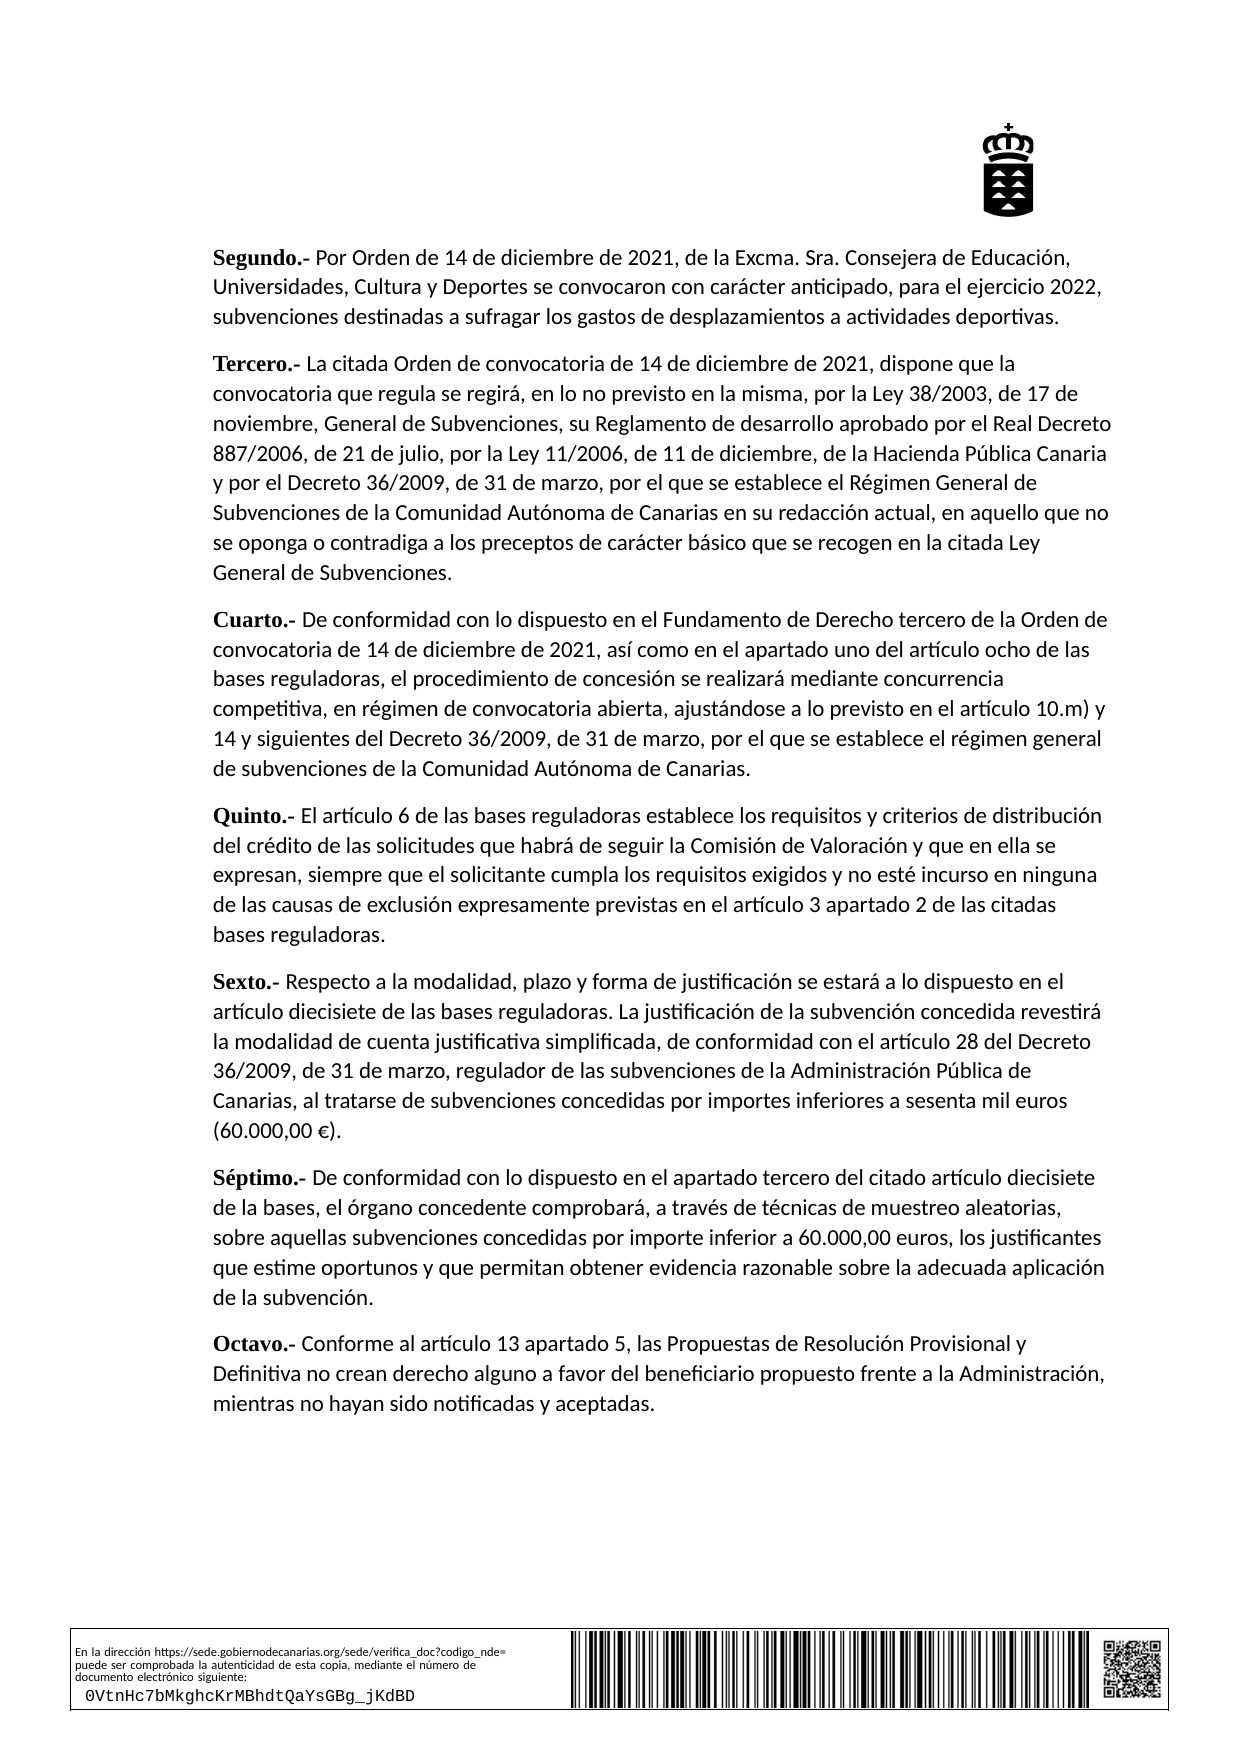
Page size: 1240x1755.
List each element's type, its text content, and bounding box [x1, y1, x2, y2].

text Séptimo.- De conformidad con lo dispuesto en el apartado tercero del citado artículo diecisiete de la bases, el órgano concedente comprobará, a través de técnicas de muestreo aleatorias, sobre aquellas subvenciones concedidas por importe inferior a 60.000,00 euros, los justificantes que estime oportunos y que permitan obtener evidencia razonable sobre la adecuada aplicación de la subvención. [213, 1163, 1113, 1311]
text Octavo.- Conforme al artículo 13 apartado 5, las Propuestas de Resolución Provisional y Definitiva no crean derecho alguno a favor del beneficiario propuesto frente a la Administración, mientras no hayan sido notificadas y aceptadas. [213, 1329, 1113, 1417]
text Quinto.- El artículo 6 de las bases reguladoras establece los requisitos y criterios de distribución del crédito de las solicitudes que habrá de seguir la Comisión de Valoración y que en ella se expresan, siempre que el solicitante cumpla los requisitos exigidos y no esté incurso en ninguna de las causas de exclusión expresamente previstas en el artículo 3 apartado 2 de las citadas bases reguladoras. [213, 801, 1113, 948]
text Sexto.- Respecto a la modalidad, plazo y forma de justificación se estará a lo dispuesto en el artículo diecisiete de las bases reguladoras. La justificación de la subvención concedida revestirá la modalidad de cuenta justificativa simplificada, de conformidad con el artículo 28 del Decreto 36/2009, de 31 de marzo, regulador de las subvenciones de la Administración Pública de Canarias, al tratarse de subvenciones concedidas por importes inferiores a sesenta mil euros (60.000,00 €). [213, 967, 1113, 1144]
text Cuarto.- De conformidad con lo dispuesto en el Fundamento de Derecho tercero de la Orden de convocatoria de 14 de diciembre de 2021, así como en el apartado uno del artículo ocho de las bases reguladoras, el procedimiento de concesión se realizará mediante concurrencia competitiva, en régimen de convocatoria abierta, ajustándose a lo previsto en el artículo 10.m) y 14 y siguientes del Decreto 36/2009, de 31 de marzo, por el que se establece el régimen general de subvenciones de la Comunidad Autónoma de Canarias. [213, 605, 1113, 782]
text Tercero.- La citada Orden de convocatoria de 14 de diciembre de 2021, dispone que la convocatoria que regula se regirá, en lo no previsto en la misma, por la Ley 38/2003, de 17 de noviembre, General de Subvenciones, su Reglamento de desarrollo aprobado por el Real Decreto 887/2006, de 21 de julio, por la Ley 11/2006, de 11 de diciembre, de la Hacienda Pública Canaria y por el Decreto 36/2009, de 31 de marzo, por el que se establece el Régimen General de Subvenciones de la Comunidad Autónoma de Canarias en su redacción actual, en aquello que no se oponga o contradiga a los preceptos de carácter básico que se recogen en la citada Ley General de Subvenciones. [213, 349, 1113, 586]
text Segundo.- Por Orden de 14 de diciembre de 2021, de la Excma. Sra. Consejera de Educación, Universidades, Cultura y Deportes se convocaron con carácter anticipado, para el ejercicio 2022, subvenciones destinadas a sufragar los gastos de desplazamientos a actividades deportivas. [213, 243, 1113, 330]
